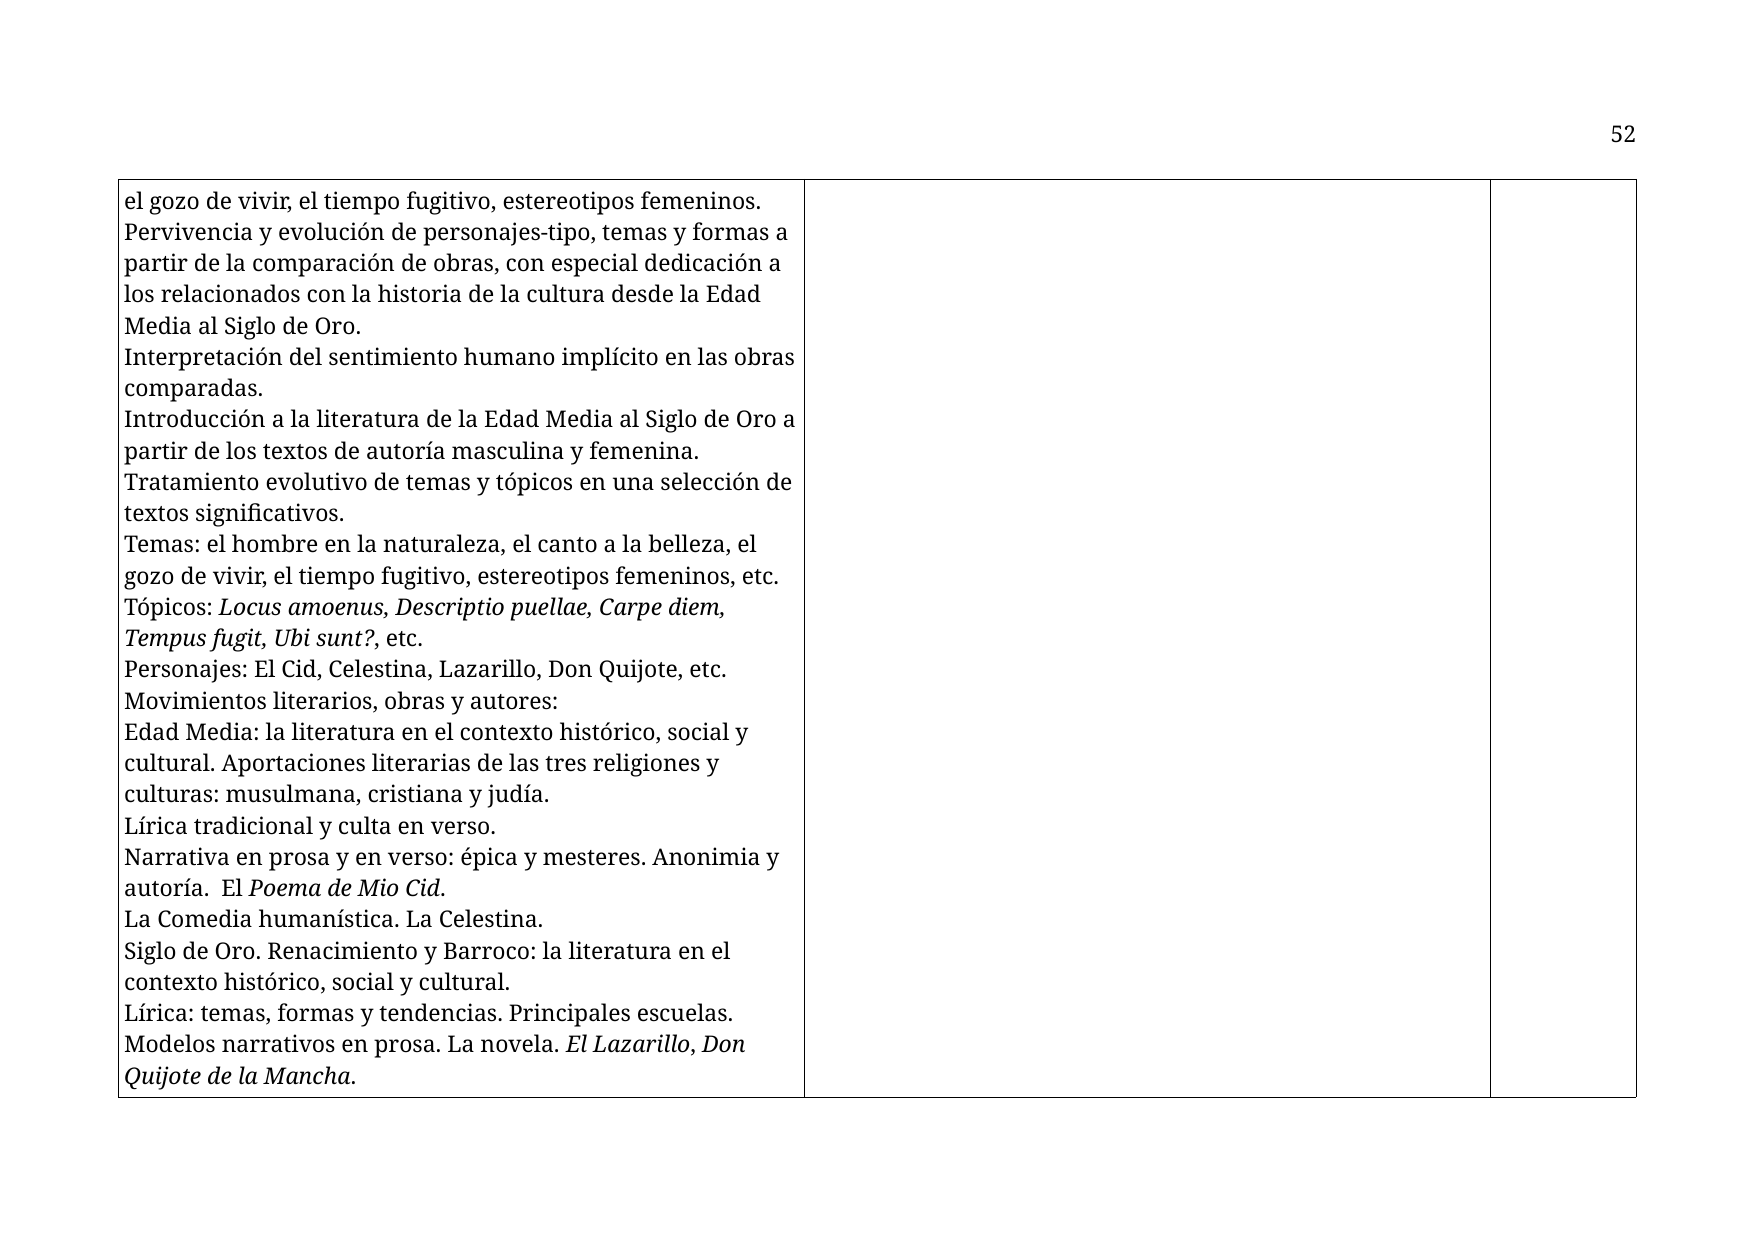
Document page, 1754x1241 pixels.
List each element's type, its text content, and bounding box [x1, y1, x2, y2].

table_cell el gozo de vivir, el tiempo fugitivo, estereotipos femeninos. Pervivencia y evolución de personajes-tipo, temas y formas a partir de la comparación de obras, con especial dedicación a los relacionados con la historia de la cultura desde la Edad Media al Siglo de Oro. Interpretación del sentimiento humano implícito en las obras comparadas. Introducción a la literatura de la Edad Media al Siglo de Oro a partir de los textos de autoría masculina y femenina. Tratamiento evolutivo de temas y tópicos en una selección de textos significativos. Temas: el hombre en la naturaleza, el canto a la belleza, el gozo de vivir, el tiempo fugitivo, estereotipos femeninos, etc. Tópicos: Locus amoenus, Descriptio puellae, Carpe diem, Tempus fugit, Ubi sunt?, etc. Personajes: El Cid, Celestina, Lazarillo, Don Quijote, etc. Movimientos literarios, obras y autores: Edad Media: la literatura en el contexto histórico, social y cultural. Aportaciones literarias de las tres religiones y culturas: musulmana, cristiana y judía. Lírica tradicional y culta en verso. Narrativa en prosa y en verso: épica y mesteres. Anonimia y autoría. El Poema de Mio Cid. La Comedia humanística. La Celestina. Siglo de Oro. Renacimiento y Barroco: la literatura en el contexto histórico, social y cultural. Lírica: temas, formas y tendencias. Principales escuelas. Modelos narrativos en prosa. La novela. El Lazarillo, Don Quijote de la Mancha. [119, 180, 804, 1097]
table_cell [1491, 180, 1636, 1097]
table_cell [805, 180, 1490, 1097]
